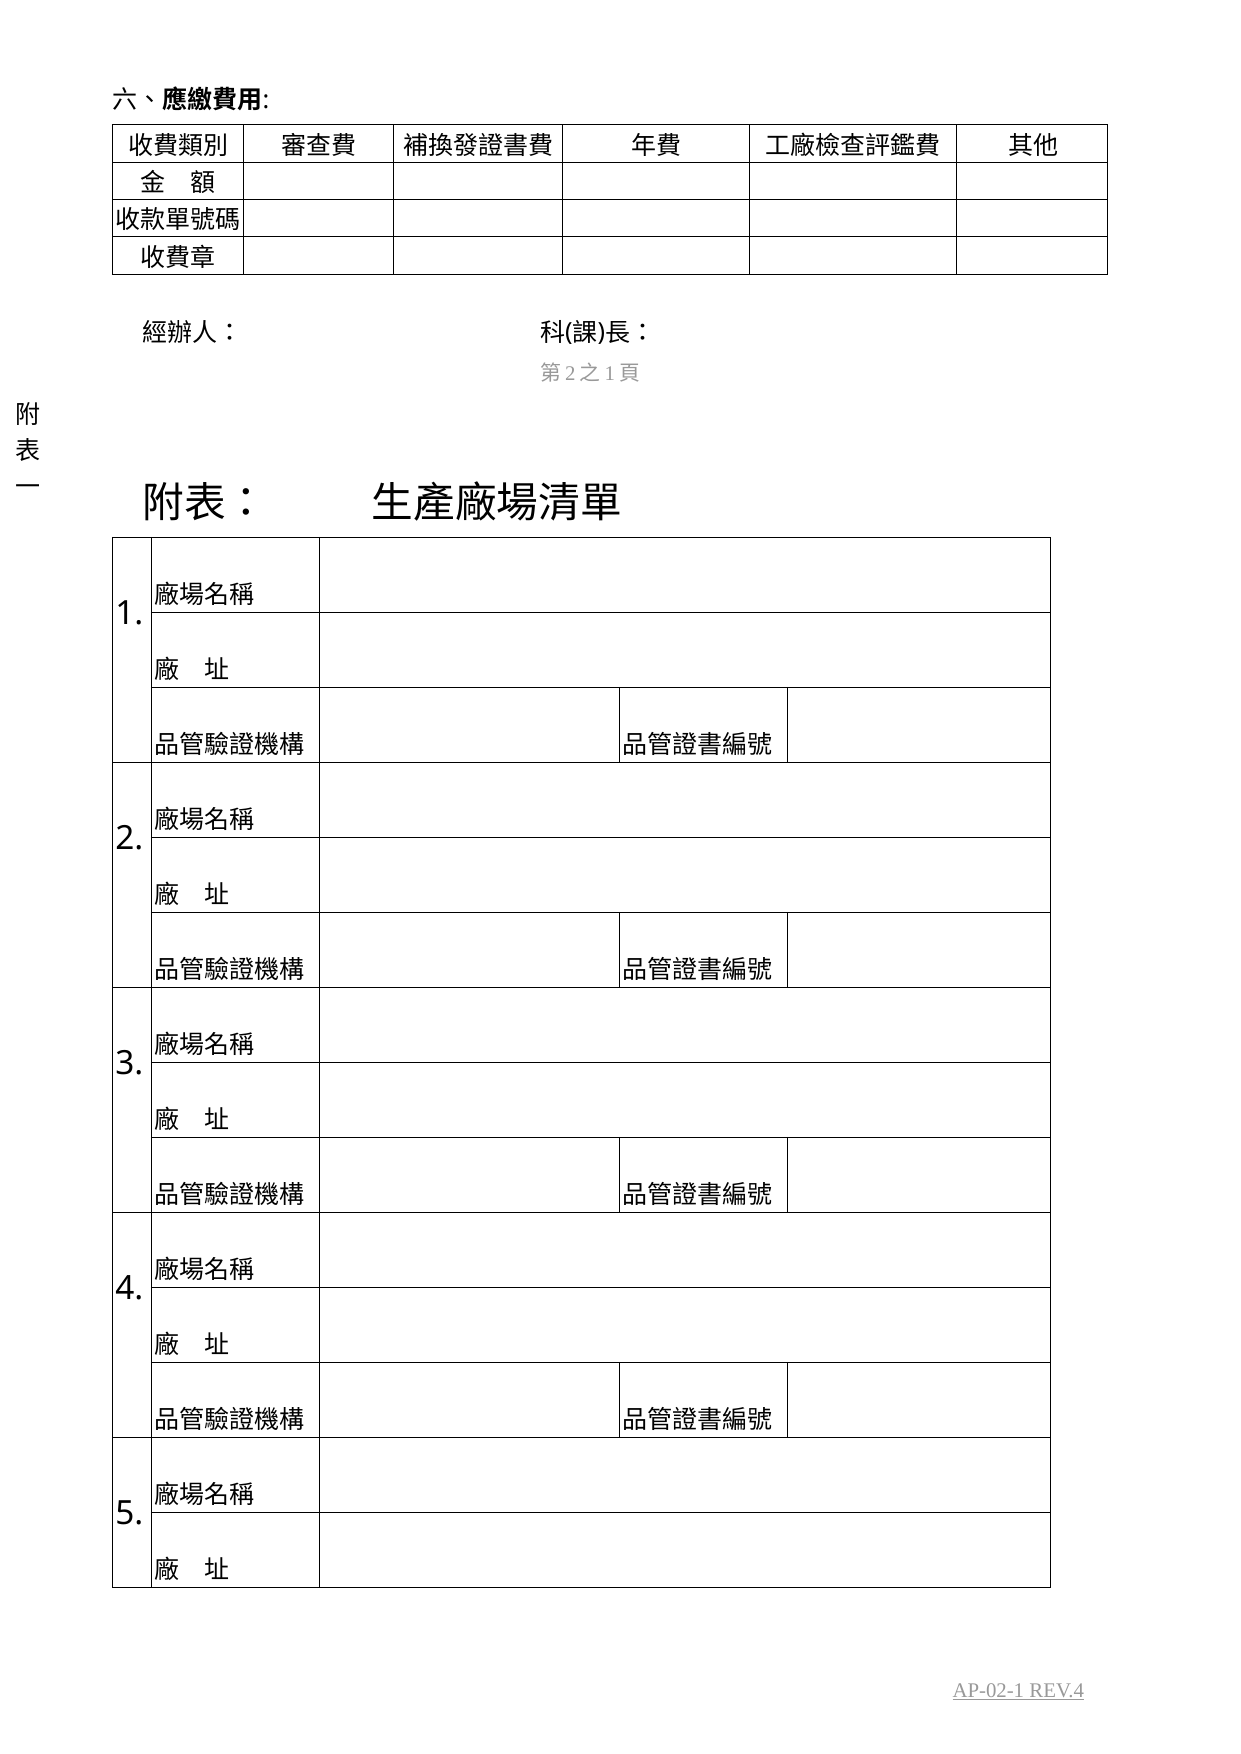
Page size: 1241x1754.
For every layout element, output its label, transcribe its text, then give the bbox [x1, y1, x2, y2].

table_header 收費類別 [113, 125, 243, 162]
table_header 補換發證書費 [394, 125, 562, 162]
table_cell [563, 237, 749, 273]
table_cell 廠場名稱 [152, 1438, 319, 1512]
table_cell [320, 538, 1050, 612]
text 附表一 [15, 394, 41, 492]
table_cell 品管驗證機構 [152, 1138, 319, 1212]
table_cell [244, 237, 393, 273]
table_cell 廠 址 [152, 1288, 319, 1362]
table_cell [320, 613, 1050, 687]
table_cell [957, 163, 1107, 199]
table_cell [394, 237, 562, 273]
table_cell [788, 913, 1050, 987]
text [937, 1672, 1101, 1728]
table_header 審查費 [244, 125, 393, 162]
table_cell [563, 200, 749, 236]
table_cell 品管證書編號 [620, 1363, 787, 1437]
text 經辦人： 科(課)長： [142, 312, 1128, 404]
table_header 其他 [957, 125, 1107, 162]
table_cell [320, 1063, 1050, 1137]
table_cell 品管驗證機構 [152, 1363, 319, 1437]
table_cell [750, 200, 956, 236]
table_cell [320, 688, 619, 762]
table_cell 廠 址 [152, 1063, 319, 1137]
table_cell 金 額 [113, 163, 243, 199]
table_cell 廠 址 [152, 613, 319, 687]
table_cell [320, 1438, 1050, 1512]
table_cell [320, 1363, 619, 1437]
table_cell 品管驗證機構 [152, 688, 319, 762]
table_cell 廠場名稱 [152, 988, 319, 1062]
text 第2之1頁 [540, 356, 678, 386]
table_cell [244, 163, 393, 199]
table_cell [957, 237, 1107, 273]
table_cell 4. [113, 1213, 151, 1437]
table_cell 品管證書編號 [620, 1138, 787, 1212]
table_cell 1. [113, 538, 151, 762]
table_cell [320, 913, 619, 987]
table_cell 廠 址 [152, 1513, 319, 1587]
table_cell [957, 200, 1107, 236]
table_cell [788, 1138, 1050, 1212]
table_cell 品管驗證機構 [152, 913, 319, 987]
table_cell 5. [113, 1438, 151, 1587]
text AP-02-1 REV.4 [952, 1679, 1085, 1702]
table_cell 廠場名稱 [152, 1213, 319, 1287]
table_cell 廠 址 [152, 838, 319, 912]
table_cell [563, 163, 749, 199]
table_cell [320, 838, 1050, 912]
table_cell [394, 200, 562, 236]
table_header 年費 [563, 125, 749, 162]
table_cell 品管證書編號 [620, 688, 787, 762]
table_cell 收款單號碼 [113, 200, 243, 236]
table_cell [788, 688, 1050, 762]
table_cell 3. [113, 988, 151, 1212]
table_cell 2. [113, 763, 151, 987]
text 六、應繳費用: [112, 87, 1128, 114]
table_cell 收費章 [113, 237, 243, 273]
table_cell 品管證書編號 [620, 913, 787, 987]
table_cell [244, 200, 393, 236]
table_cell [320, 1513, 1050, 1587]
table_cell [320, 1288, 1050, 1362]
table_cell [320, 1213, 1050, 1287]
table_cell [750, 163, 956, 199]
table_cell [394, 163, 562, 199]
table_cell [788, 1363, 1050, 1437]
table_cell 廠場名稱 [152, 538, 319, 612]
table_cell [320, 763, 1050, 837]
table_cell [320, 988, 1050, 1062]
table_header 工廠檢查評鑑費 [750, 125, 956, 162]
table_cell [320, 1138, 619, 1212]
table_header 附表： 生產廠場清單 [112, 462, 1051, 537]
table_cell 廠場名稱 [152, 763, 319, 837]
table_cell [750, 237, 956, 273]
